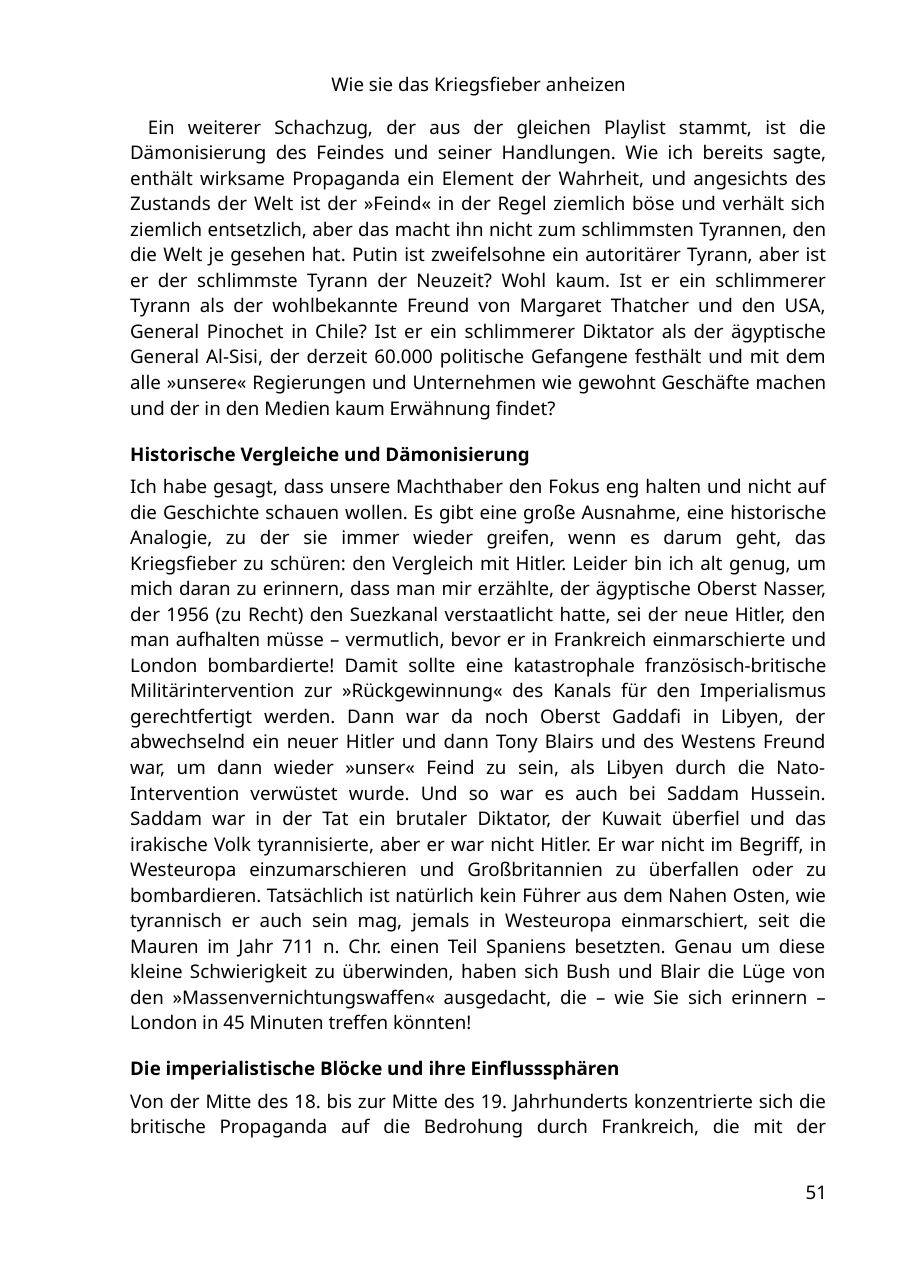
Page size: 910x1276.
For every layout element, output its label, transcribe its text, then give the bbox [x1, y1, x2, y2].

text Historische Vergleiche und Dämonisierung [130, 441, 827, 466]
text Die imperialistische Blöcke und ihre Einflusssphären [130, 1056, 827, 1081]
text Ein weiterer Schachzug, der aus der gleichen Playlist stammt, ist die Dämonisierung des Feindes und seiner Handlungen. Wie ich bereits sagte, enthält wirksame Propaganda ein Element der Wahrheit, und angesichts des Zustands der Welt ist der »Feind« in der Regel ziemlich böse und verhält sich ziemlich entsetzlich, aber das macht ihn nicht zum schlimmsten Tyrannen, den die Welt je gesehen hat. Putin ist zweifelsohne ein autoritärer Tyrann, aber ist er der schlimmste Tyrann der Neuzeit? Wohl kaum. Ist er ein schlimmerer Tyrann als der wohlbekannte Freund von Margaret Thatcher und den USA, General Pinochet in Chile? Ist er ein schlimmerer Diktator als der ägyptische General Al-Sisi, der derzeit 60.000 politische Gefangene festhält und mit dem alle »unsere« Regierungen und Unternehmen wie gewohnt Geschäfte machen und der in den Medien kaum Erwähnung findet? [130, 114, 827, 420]
text Ich habe gesagt, dass unsere Machthaber den Fokus eng halten und nicht auf die Geschichte schauen wollen. Es gibt eine große Ausnahme, eine historische Analogie, zu der sie immer wieder greifen, wenn es darum geht, das Kriegsfieber zu schüren: den Vergleich mit Hitler. Leider bin ich alt genug, um mich daran zu erinnern, dass man mir erzählte, der ägyptische Oberst Nasser, der 1956 (zu Recht) den Suezkanal verstaatlicht hatte, sei der neue Hitler, den man aufhalten müsse – vermutlich, bevor er in Frankreich einmarschierte und London bombardierte! Damit sollte eine katastrophale französisch-britische Militärintervention zur »Rückgewinnung« des Kanals für den Imperialismus gerechtfertigt werden. Dann war da noch Oberst Gaddafi in Libyen, der abwechselnd ein neuer Hitler und dann Tony Blairs und des Westens Freund war, um dann wieder »unser« Feind zu sein, als Libyen durch die Nato-Intervention verwüstet wurde. Und so war es auch bei Saddam Hussein. Saddam war in der Tat ein brutaler Diktator, der Kuwait überfiel und das irakische Volk tyrannisierte, aber er war nicht Hitler. Er war nicht im Begriff, in Westeuropa einzumarschieren und Großbritannien zu überfallen oder zu bombardieren. Tatsächlich ist natürlich kein Führer aus dem Nahen Osten, wie tyrannisch er auch sein mag, jemals in Westeuropa einmarschiert, seit die Mauren im Jahr 711 n. Chr. einen Teil Spaniens besetzten. Genau um diese kleine Schwierigkeit zu überwinden, haben sich Bush und Blair die Lüge von den »Massenvernichtungswaffen« ausgedacht, die – wie Sie sich erinnern – London in 45 Minuten treffen könnten! [130, 473, 827, 1035]
text Von der Mitte des 18. bis zur Mitte des 19. Jahrhunderts konzentrierte sich die britische Propaganda auf die Bedrohung durch Frankreich, die mit der [130, 1088, 827, 1139]
